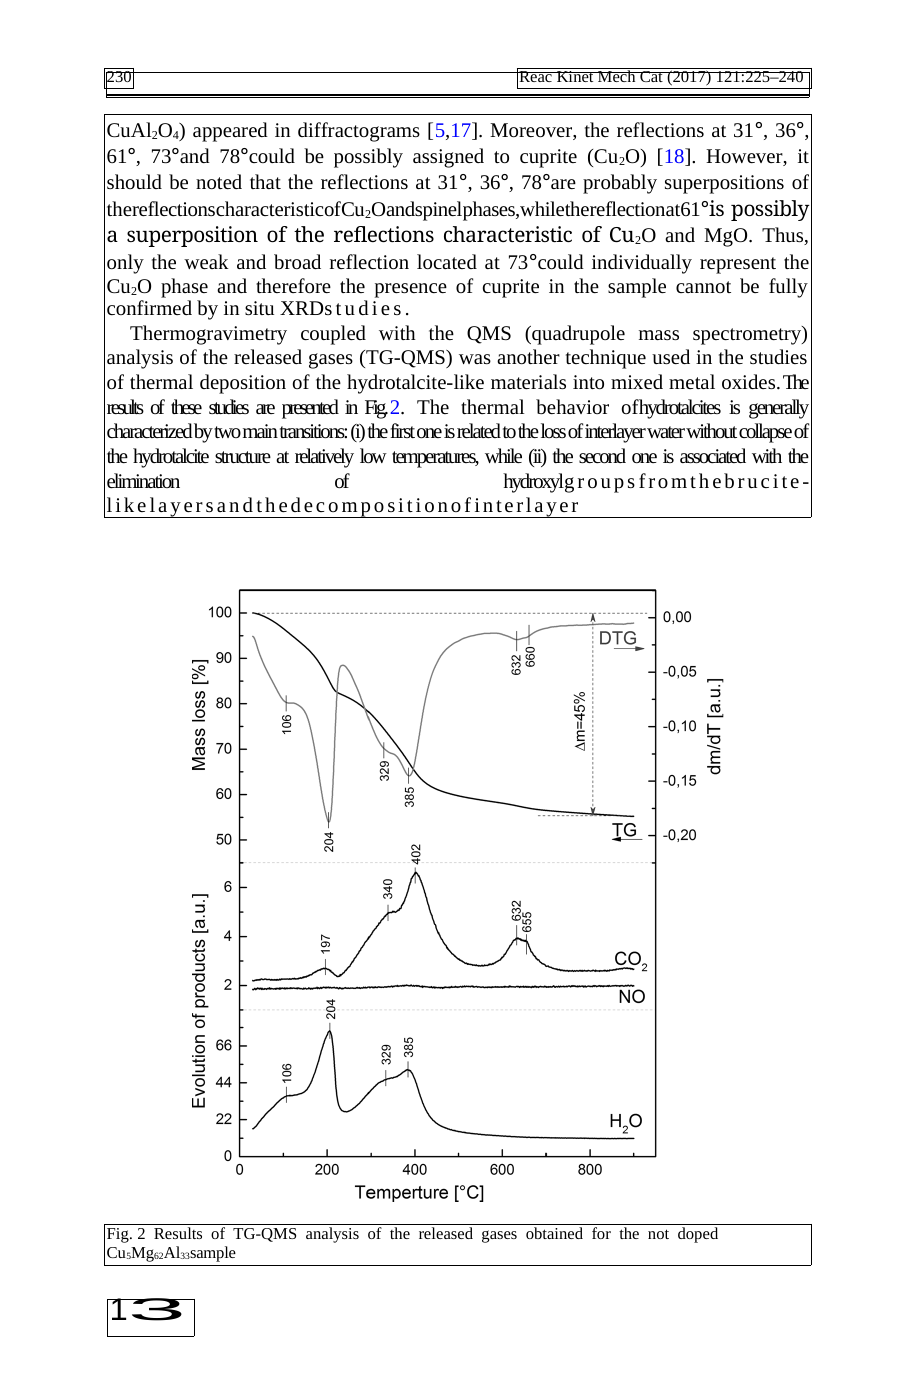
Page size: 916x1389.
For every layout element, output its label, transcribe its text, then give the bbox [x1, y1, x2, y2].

text Thermogravimetry coupled with the QMS (quadrupole mass spectrometry) analysis of the released gases (TG-QMS) was another technique used in the studies of thermal deposition of the hydrotalcite-like materials into mixed metal oxides.The results of these studies are presented in Fig.2. The thermal behavior ofhydrotalcites is generally characterized by two main transitions: (i) the first one is related to the loss of interlayer water without collapse of the hydrotalcite structure at relatively low temperatures, while (ii) the second one is associated with the elimination of hydroxylgroupsfromthebrucite-likelayersandthedecompositionofinterlayer [106, 321, 809, 517]
text 13 [109, 1300, 194, 1326]
picture [192, 589, 724, 1202]
text Fig. 2 Results of TG-QMS analysis of the released gases obtained for the not doped Cu5Mg62Al33sample [106, 1225, 804, 1262]
text 230 [107, 73, 133, 86]
text Reac Kinet Mech Cat (2017) 121:225–240 [519, 69, 811, 86]
text CuAl2O4) appeared in diffractograms [5,17]. Moreover, the reflections at 31°, 36°, 61°, 73°and 78°could be possibly assigned to cuprite (Cu2O) [18]. However, it should be noted that the reflections at 31°, 36°, 78°are probably superpositions of thereflectionscharacteristicofCu2Oandspinelphases,whilethereflectionat61°is possibly a superposition of the reflections characteristic of Cu2O and MgO. Thus, only the weak and broad reflection located at 73°could individually represent the Cu2O phase and therefore the presence of cuprite in the sample cannot be fully confirmed by in situ XRDstudies. [106, 117, 809, 320]
